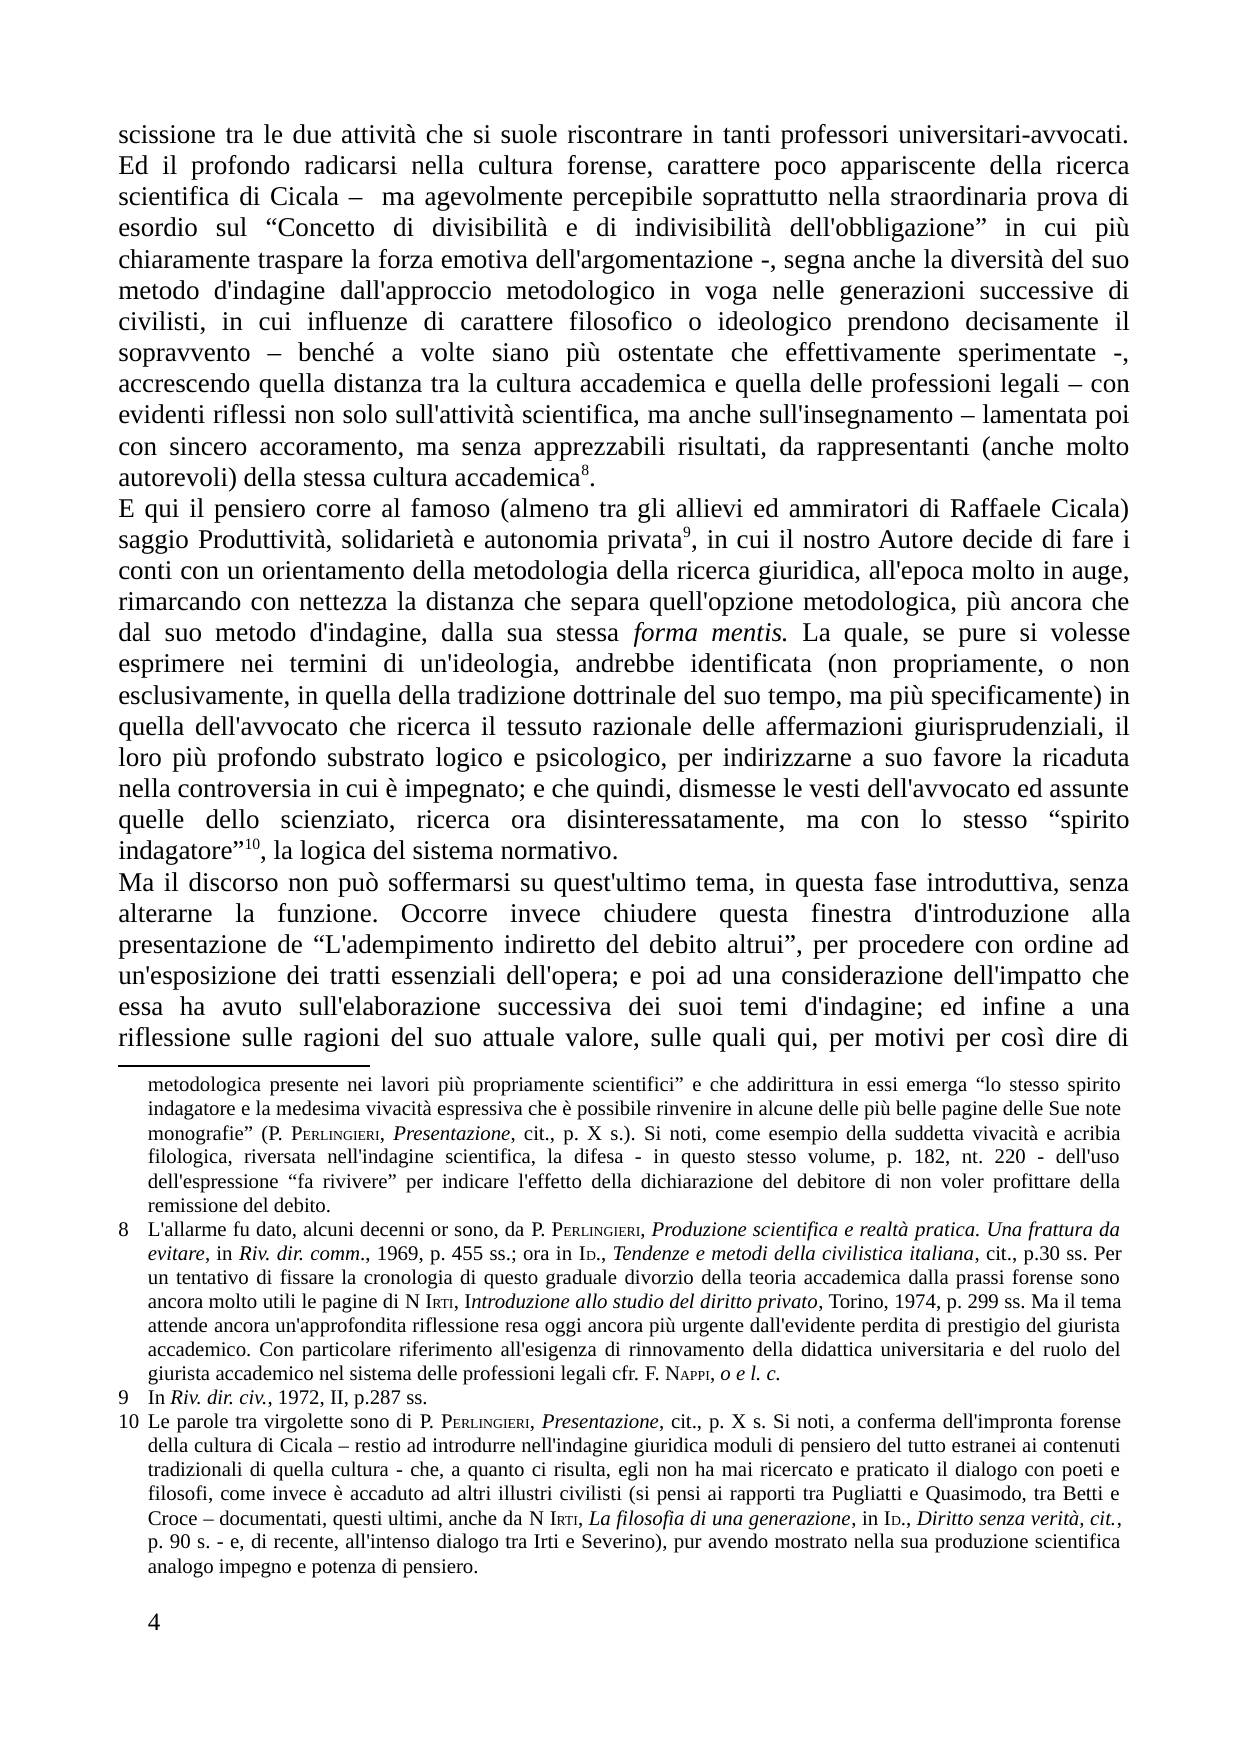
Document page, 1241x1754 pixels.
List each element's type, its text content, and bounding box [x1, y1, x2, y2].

text metodologica presente nei lavori più propriamente scientifici” e che addirittura in essi emerga “lo stesso spirito indagatore e la medesima vivacità espressiva che è possibile rinvenire in alcune delle più belle pagine delle Sue note monografie” (P. Perlingieri, Presentazione, cit., p. X s.). Si noti, come esempio della suddetta vivacità e acribia filologica, riversata nell'indagine scientifica, la difesa - in questo stesso volume, p. 182, nt. 220 - dell'uso dell'espressione “fa rivivere” per indicare l'effetto della dichiarazione del debitore di non voler profittare della remissione del debito. [118, 1072, 1122, 1217]
text Le parole tra virgolette sono di P. Perlingieri, Presentazione, cit., p. X s. Si noti, a conferma dell'impronta forense della cultura di Cicala – restio ad introdurre nell'indagine giuridica moduli di pensiero del tutto estranei ai contenuti tradizionali di quella cultura - che, a quanto ci risulta, egli non ha mai ricercato e praticato il dialogo con poeti e filosofi, come invece è accaduto ad altri illustri civilisti (si pensi ai rapporti tra Pugliatti e Quasimodo, tra Betti e Croce – documentati, questi ultimi, anche da N Irti, La filosofia di una generazione, in Id., Diritto senza verità, cit., p. 90 s. - e, di recente, all'intenso dialogo tra Irti e Severino), pur avendo mostrato nella sua produzione scientifica analogo impegno e potenza di pensiero. [118, 1409, 1122, 1578]
text In Riv. dir. civ., 1972, II, p.287 ss. [118, 1385, 1122, 1409]
text Ma il discorso non può soffermarsi su quest'ultimo tema, in questa fase introduttiva, senza alterarne la funzione. Occorre invece chiudere questa finestra d'introduzione alla presentazione de “L'adempimento indiretto del debito altrui”, per procedere con ordine ad un'esposizione dei tratti essenziali dell'opera; e poi ad una considerazione dell'impatto che essa ha avuto sull'elaborazione successiva dei suoi temi d'indagine; ed infine a una riflessione sulle ragioni del suo attuale valore, sulle quali qui, per motivi per così dire di [118, 866, 1131, 1052]
text E qui il pensiero corre al famoso (almeno tra gli allievi ed ammiratori di Raffaele Cicala) saggio Produttività, solidarietà e autonomia privata, in cui il nostro Autore decide di fare i conti con un orientamento della metodologia della ricerca giuridica, all'epoca molto in auge, rimarcando con nettezza la distanza che separa quell'opzione metodologica, più ancora che dal suo metodo d'indagine, dalla sua stessa forma mentis. La quale, se pure si volesse esprimere nei termini di un'ideologia, andrebbe identificata (non propriamente, o non esclusivamente, in quella della tradizione dottrinale del suo tempo, ma più specificamente) in quella dell'avvocato che ricerca il tessuto razionale delle affermazioni giurisprudenziali, il loro più profondo substrato logico e psicologico, per indirizzarne a suo favore la ricaduta nella controversia in cui è impegnato; e che quindi, dismesse le vesti dell'avvocato ed assunte quelle dello scienziato, ricerca ora disinteressatamente, ma con lo stesso “spirito indagatore”, la logica del sistema normativo. [118, 492, 1131, 866]
text scissione tra le due attività che si suole riscontrare in tanti professori universitari-avvocati. Ed il profondo radicarsi nella cultura forense, carattere poco appariscente della ricerca scientifica di Cicala – ma agevolmente percepibile soprattutto nella straordinaria prova di esordio sul “Concetto di divisibilità e di indivisibilità dell'obbligazione” in cui più chiaramente traspare la forza emotiva dell'argomentazione -, segna anche la diversità del suo metodo d'indagine dall'approccio metodologico in voga nelle generazioni successive di civilisti, in cui influenze di carattere filosofico o ideologico prendono decisamente il sopravvento – benché a volte siano più ostentate che effettivamente sperimentate -, accrescendo quella distanza tra la cultura accademica e quella delle professioni legali – con evidenti riflessi non solo sull'attività scientifica, ma anche sull'insegnamento – lamentata poi con sincero accoramento, ma senza apprezzabili risultati, da rappresentanti (anche molto autorevoli) della stessa cultura accademica. [118, 118, 1131, 492]
text L'allarme fu dato, alcuni decenni or sono, da P. Perlingieri, Produzione scientifica e realtà pratica. Una frattura da evitare, in Riv. dir. comm., 1969, p. 455 ss.; ora in Id., Tendenze e metodi della civilistica italiana, cit., p.30 ss. Per un tentativo di fissare la cronologia di questo graduale divorzio della teoria accademica dalla prassi forense sono ancora molto utili le pagine di N Irti, Introduzione allo studio del diritto privato, Torino, 1974, p. 299 ss. Ma il tema attende ancora un'approfondita riflessione resa oggi ancora più urgente dall'evidente perdita di prestigio del giurista accademico. Con particolare riferimento all'esigenza di rinnovamento della didattica universitaria e del ruolo del giurista accademico nel sistema delle professioni legali cfr. F. Nappi, o e l. c. [118, 1217, 1122, 1385]
